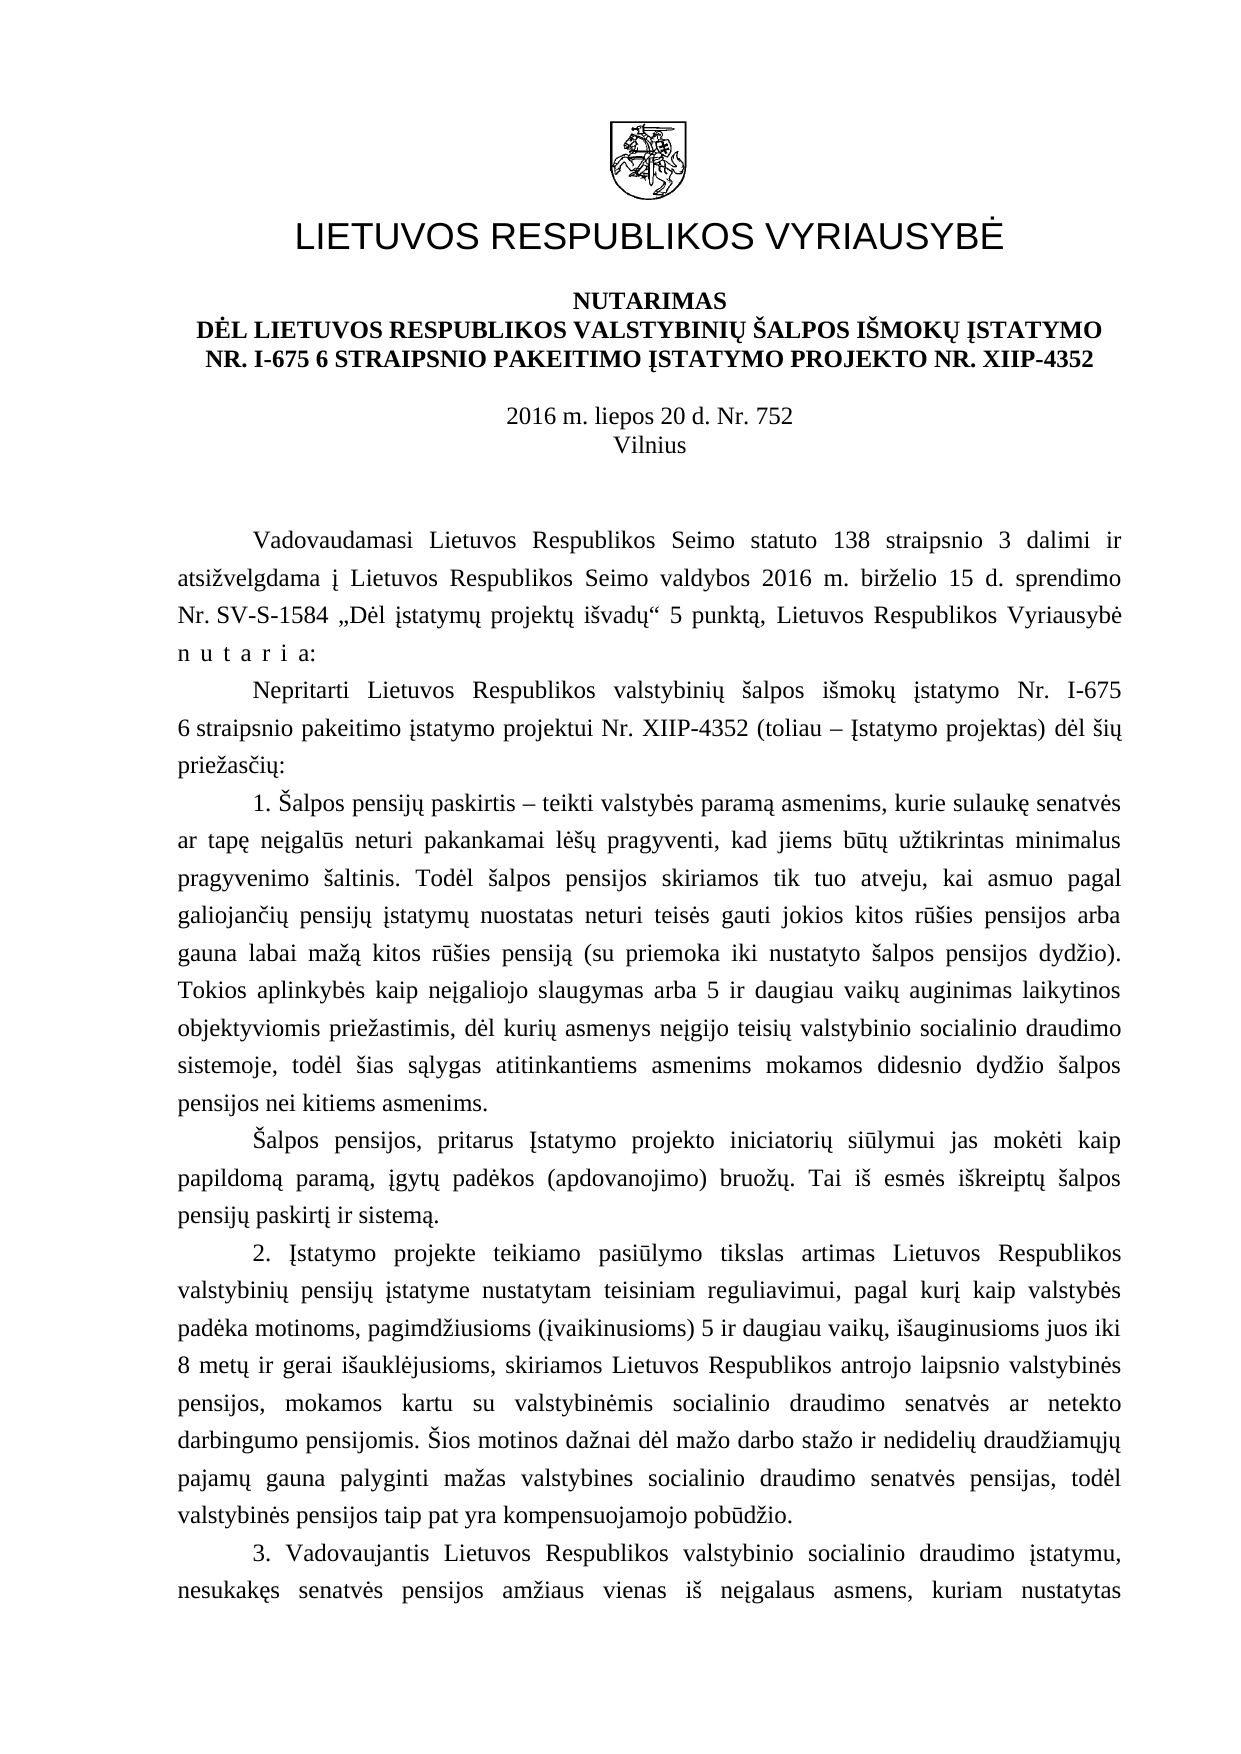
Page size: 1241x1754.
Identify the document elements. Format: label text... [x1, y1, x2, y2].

text 2016 m. liepos 20 d. Nr. 752 Vilnius [177, 401, 1122, 459]
text 3. Vadovaujantis Lietuvos Respublikos valstybinio socialinio draudimo įstatymu, nesukakęs senatvės pensijos amžiaus vienas iš neįgalaus asmens, kuriam nustatytas [177, 1529, 1122, 1604]
text Lietuvos Respublikos Vyriausybė [177, 214, 1122, 258]
text 2. Įstatymo projekte teikiamo pasiūlymo tikslas artimas Lietuvos Respublikos valstybinių pensijų įstatyme nustatytam teisiniam reguliavimui, pagal kurį kaip valstybės padėka motinoms, pagimdžiusioms (įvaikinusioms) 5 ir daugiau vaikų, išauginusioms juos iki 8 metų ir gerai išauklėjusioms, skiriamos Lietuvos Respublikos antrojo laipsnio valstybinės pensijos, mokamos kartu su valstybinėmis socialinio draudimo senatvės ar netekto darbingumo pensijomis. Šios motinos dažnai dėl mažo darbo stažo ir nedidelių draudžiamųjų pajamų gauna palyginti mažas valstybines socialinio draudimo senatvės pensijas, todėl valstybinės pensijos taip pat yra kompensuojamojo pobūdžio. [177, 1229, 1122, 1529]
text Nepritarti Lietuvos Respublikos valstybinių šalpos išmokų įstatymo Nr. I-675 6 straipsnio pakeitimo įstatymo projektui Nr. XIIP-4352 (toliau – Įstatymo projektas) dėl šių priežasčių: [177, 666, 1122, 779]
text 1. Šalpos pensijų paskirtis – teikti valstybės paramą asmenims, kurie sulaukę senatvės ar tapę neįgalūs neturi pakankamai lėšų pragyventi, kad jiems būtų užtikrintas minimalus pragyvenimo šaltinis. Todėl šalpos pensijos skiriamos tik tuo atveju, kai asmuo pagal galiojančių pensijų įstatymų nuostatas neturi teisės gauti jokios kitos rūšies pensijos arba gauna labai mažą kitos rūšies pensiją (su priemoka iki nustatyto šalpos pensijos dydžio). Tokios aplinkybės kaip neįgaliojo slaugymas arba 5 ir daugiau vaikų auginimas laikytinos objektyviomis priežastimis, dėl kurių asmenys neįgijo teisių valstybinio socialinio draudimo sistemoje, todėl šias sąlygas atitinkantiems asmenims mokamos didesnio dydžio šalpos pensijos nei kitiems asmenims. [177, 779, 1122, 1116]
text Šalpos pensijos, pritarus Įstatymo projekto iniciatorių siūlymui jas mokėti kaip papildomą paramą, įgytų padėkos (apdovanojimo) bruožų. Tai iš esmės iškreiptų šalpos pensijų paskirtį ir sistemą. [177, 1116, 1122, 1229]
text Dėl LIETUVOS RESPUBLIKOS VALSTYBINIŲ ŠALPOS IŠMOKŲ ĮSTATYMO NR. I-675 6 STRAIPSNIO PAKEITIMO ĮSTATYMO PROJEKTO NR. XIIP-4352 [177, 315, 1122, 373]
text Vadovaudamasi Lietuvos Respublikos Seimo statuto 138 straipsnio 3 dalimi ir atsižvelgdama į Lietuvos Respublikos Seimo valdybos 2016 m. birželio 15 d. sprendimo Nr. SV-S-1584 „Dėl įstatymų projektų išvadų“ 5 punktą, Lietuvos Respublikos Vyriausybė nutaria: [177, 516, 1122, 666]
text nutarimas [177, 286, 1122, 315]
